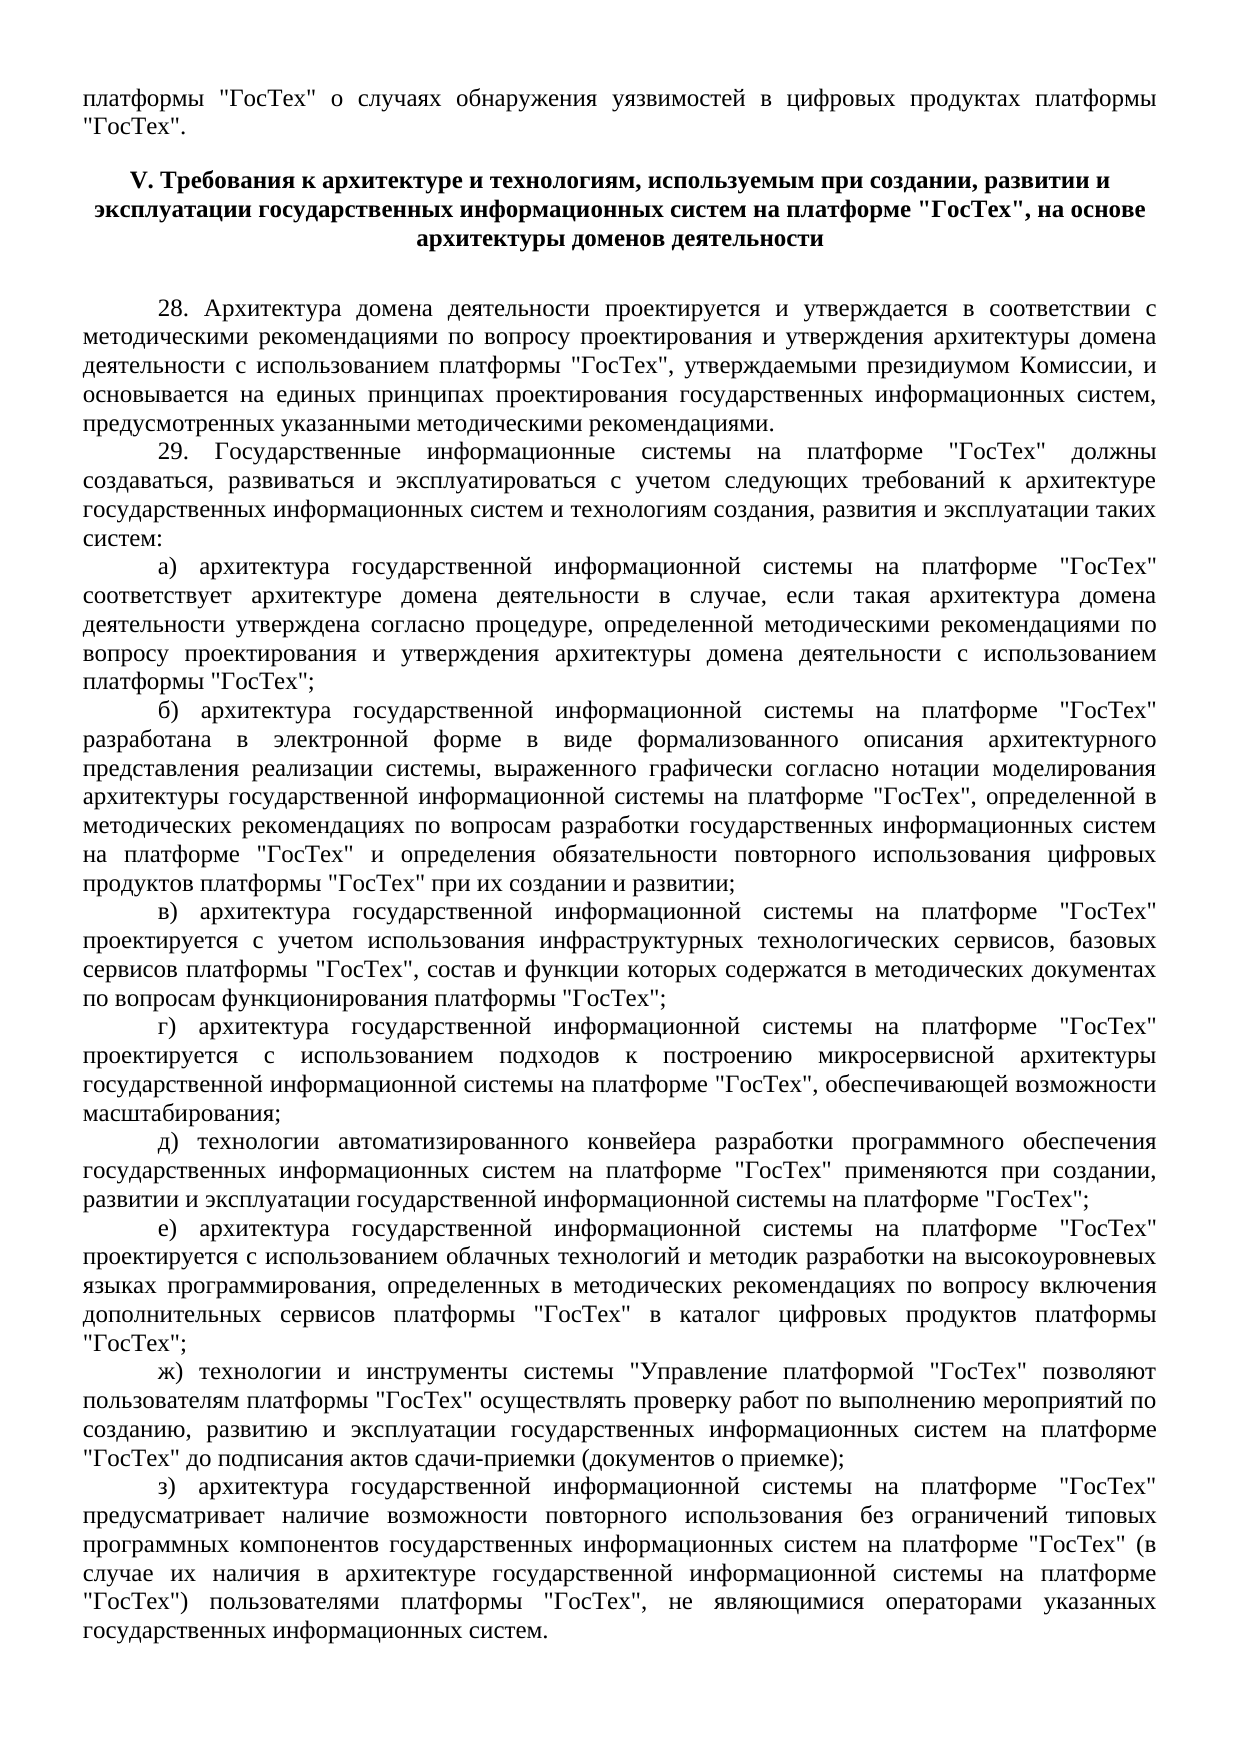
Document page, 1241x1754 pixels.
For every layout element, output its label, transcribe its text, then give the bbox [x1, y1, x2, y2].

text а) архитектура государственной информационной системы на платформе "ГосТех" соответствует архитектуре домена деятельности в случае, если такая архитектура домена деятельности утверждена согласно процедуре, определенной методическими рекомендациями по вопросу проектирования и утверждения архитектуры домена деятельности с использованием платформы "ГосТех"; [83, 551, 1157, 695]
text ж) технологии и инструменты системы "Управление платформой "ГосТех" позволяют пользователям платформы "ГосТех" осуществлять проверку работ по выполнению мероприятий по созданию, развитию и эксплуатации государственных информационных систем на платформе "ГосТех" до подписания актов сдачи-приемки (документов о приемке); [83, 1356, 1157, 1471]
text 28. Архитектура домена деятельности проектируется и утверждается в соответствии с методическими рекомендациями по вопросу проектирования и утверждения архитектуры домена деятельности с использованием платформы "ГосТех", утверждаемыми президиумом Комиссии, и основывается на единых принципах проектирования государственных информационных систем, предусмотренных указанными методическими рекомендациями. [83, 293, 1157, 436]
text з) архитектура государственной информационной системы на платформе "ГосТех" предусматривает наличие возможности повторного использования без ограничений типовых программных компонентов государственных информационных систем на платформе "ГосТех" (в случае их наличия в архитектуре государственной информационной системы на платформе "ГосТех") пользователями платформы "ГосТех", не являющимися операторами указанных государственных информационных систем. [83, 1471, 1157, 1644]
subtitle V. Требования к архитектуре и технологиям, используемым при создании, развитии и эксплуатации государственных информационных систем на платформе "ГосТех", на основе архитектуры доменов деятельности [83, 165, 1157, 251]
text 29. Государственные информационные системы на платформе "ГосТех" должны создаваться, развиваться и эксплуатироваться с учетом следующих требований к архитектуре государственных информационных систем и технологиям создания, развития и эксплуатации таких систем: [83, 436, 1157, 551]
text е) архитектура государственной информационной системы на платформе "ГосТех" проектируется с использованием облачных технологий и методик разработки на высокоуровневых языках программирования, определенных в методических рекомендациях по вопросу включения дополнительных сервисов платформы "ГосТех" в каталог цифровых продуктов платформы "ГосТех"; [83, 1213, 1157, 1356]
text в) архитектура государственной информационной системы на платформе "ГосТех" проектируется с учетом использования инфраструктурных технологических сервисов, базовых сервисов платформы "ГосТех", состав и функции которых содержатся в методических документах по вопросам функционирования платформы "ГосТех"; [83, 896, 1157, 1011]
text г) архитектура государственной информационной системы на платформе "ГосТех" проектируется с использованием подходов к построению микросервисной архитектуры государственной информационной системы на платформе "ГосТех", обеспечивающей возможности масштабирования; [83, 1011, 1157, 1126]
text платформы "ГосТех" о случаях обнаружения уязвимостей в цифровых продуктах платформы "ГосТех". [83, 83, 1157, 140]
text д) технологии автоматизированного конвейера разработки программного обеспечения государственных информационных систем на платформе "ГосТех" применяются при создании, развитии и эксплуатации государственной информационной системы на платформе "ГосТех"; [83, 1126, 1157, 1213]
text б) архитектура государственной информационной системы на платформе "ГосТех" разработана в электронной форме в виде формализованного описания архитектурного представления реализации системы, выраженного графически согласно нотации моделирования архитектуры государственной информационной системы на платформе "ГосТех", определенной в методических рекомендациях по вопросам разработки государственных информационных систем на платформе "ГосТех" и определения обязательности повторного использования цифровых продуктов платформы "ГосТех" при их создании и развитии; [83, 695, 1157, 896]
